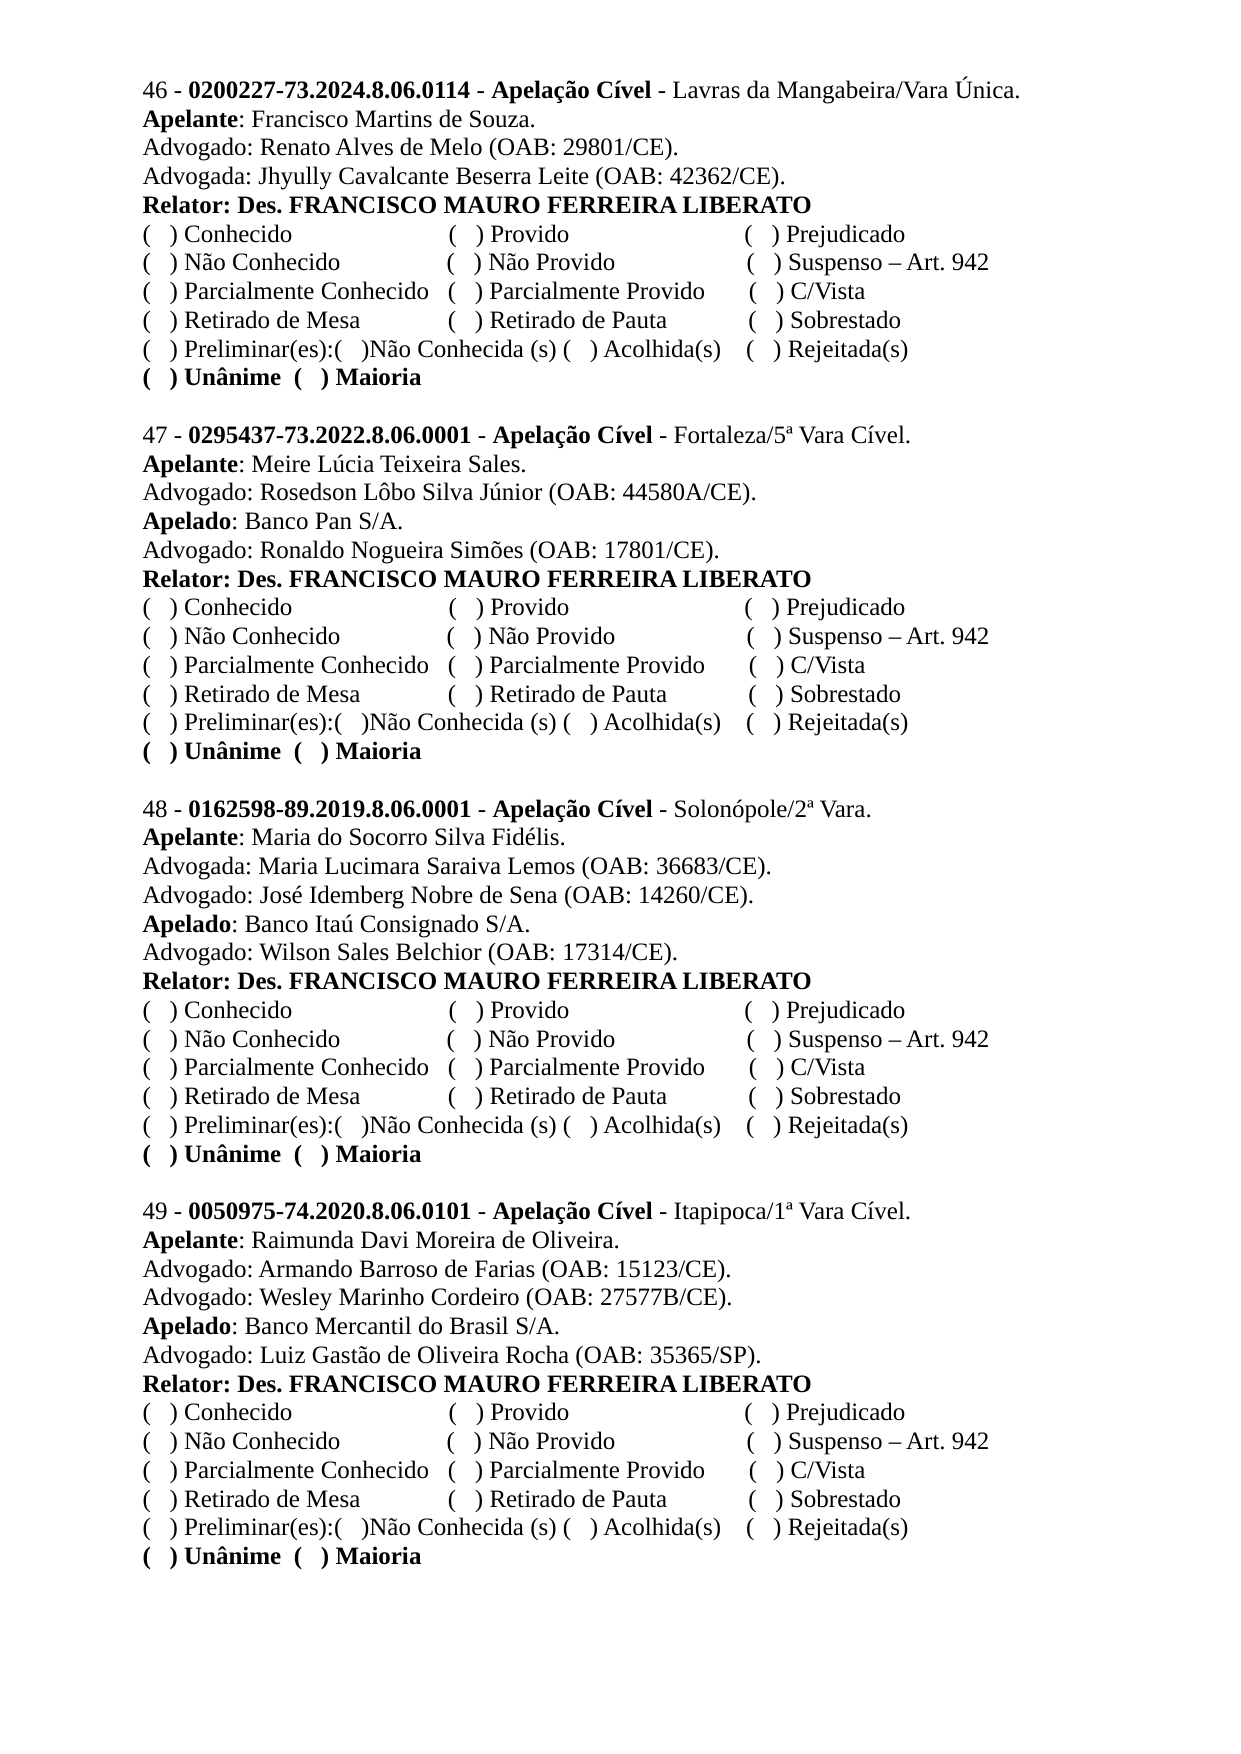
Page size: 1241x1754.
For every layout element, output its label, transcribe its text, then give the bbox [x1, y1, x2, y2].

text ( ) Unânime ( ) Maioria [142, 362, 1158, 391]
text Apelado: Banco Pan S/A. [142, 506, 1141, 535]
text Advogado: Armando Barroso de Farias (OAB: 15123/CE). [142, 1254, 1141, 1282]
text ( ) Parcialmente Conhecido ( ) Parcialmente Provido ( ) C/Vista [142, 276, 1158, 305]
text 48 - 0162598-89.2019.8.06.0001 - Apelação Cível - Solonópole/2ª Vara. [142, 794, 1141, 822]
text Relator: Des. FRANCISCO MAURO FERREIRA LIBERATO [142, 1369, 1141, 1397]
text Relator: Des. FRANCISCO MAURO FERREIRA LIBERATO [142, 966, 1141, 995]
text ( ) Não Conhecido ( ) Não Provido ( ) Suspenso – Art. 942 [142, 1024, 1158, 1052]
text Advogada: Maria Lucimara Saraiva Lemos (OAB: 36683/CE). [142, 851, 1141, 880]
text 47 - 0295437-73.2022.8.06.0001 - Apelação Cível - Fortaleza/5ª Vara Cível. [142, 420, 1141, 449]
text ( ) Parcialmente Conhecido ( ) Parcialmente Provido ( ) C/Vista [142, 1052, 1158, 1081]
text Apelado: Banco Itaú Consignado S/A. [142, 909, 1141, 937]
text 49 - 0050975-74.2020.8.06.0101 - Apelação Cível - Itapipoca/1ª Vara Cível. [142, 1196, 1141, 1225]
text Apelante: Francisco Martins de Souza. [142, 104, 1141, 132]
text 46 - 0200227-73.2024.8.06.0114 - Apelação Cível - Lavras da Mangabeira/Vara Única. [142, 75, 1141, 104]
text Apelante: Maria do Socorro Silva Fidélis. [142, 822, 1141, 851]
text Advogado: José Idemberg Nobre de Sena (OAB: 14260/CE). [142, 880, 1141, 909]
text ( ) Preliminar(es):( )Não Conhecida (s) ( ) Acolhida(s) ( ) Rejeitada(s) [142, 1512, 1158, 1541]
text ( ) Parcialmente Conhecido ( ) Parcialmente Provido ( ) C/Vista [142, 650, 1158, 679]
text Relator: Des. FRANCISCO MAURO FERREIRA LIBERATO [142, 190, 1141, 219]
text ( ) Retirado de Mesa ( ) Retirado de Pauta ( ) Sobrestado [142, 679, 1158, 707]
text ( ) Preliminar(es):( )Não Conhecida (s) ( ) Acolhida(s) ( ) Rejeitada(s) [142, 707, 1158, 736]
text ( ) Preliminar(es):( )Não Conhecida (s) ( ) Acolhida(s) ( ) Rejeitada(s) [142, 1110, 1158, 1139]
text ( ) Não Conhecido ( ) Não Provido ( ) Suspenso – Art. 942 [142, 621, 1158, 650]
text Advogada: Jhyully Cavalcante Beserra Leite (OAB: 42362/CE). [142, 161, 1141, 190]
text Advogado: Luiz Gastão de Oliveira Rocha (OAB: 35365/SP). [142, 1340, 1141, 1369]
text ( ) Retirado de Mesa ( ) Retirado de Pauta ( ) Sobrestado [142, 1484, 1158, 1512]
text ( ) Não Conhecido ( ) Não Provido ( ) Suspenso – Art. 942 [142, 1426, 1158, 1455]
text ( ) Unânime ( ) Maioria [142, 736, 1158, 765]
text Advogado: Ronaldo Nogueira Simões (OAB: 17801/CE). [142, 535, 1141, 564]
text Advogado: Renato Alves de Melo (OAB: 29801/CE). [142, 132, 1141, 161]
text ( ) Retirado de Mesa ( ) Retirado de Pauta ( ) Sobrestado [142, 1081, 1158, 1110]
text Apelado: Banco Mercantil do Brasil S/A. [142, 1311, 1141, 1340]
text ( ) Conhecido ( ) Provido ( ) Prejudicado [142, 592, 1141, 621]
text ( ) Conhecido ( ) Provido ( ) Prejudicado [142, 219, 1141, 247]
text Advogado: Wilson Sales Belchior (OAB: 17314/CE). [142, 937, 1141, 966]
text ( ) Preliminar(es):( )Não Conhecida (s) ( ) Acolhida(s) ( ) Rejeitada(s) [142, 334, 1158, 362]
text Advogado: Wesley Marinho Cordeiro (OAB: 27577B/CE). [142, 1282, 1141, 1311]
text ( ) Retirado de Mesa ( ) Retirado de Pauta ( ) Sobrestado [142, 305, 1158, 334]
text Apelante: Meire Lúcia Teixeira Sales. [142, 449, 1141, 477]
text ( ) Parcialmente Conhecido ( ) Parcialmente Provido ( ) C/Vista [142, 1455, 1158, 1484]
text Advogado: Rosedson Lôbo Silva Júnior (OAB: 44580A/CE). [142, 477, 1141, 506]
text ( ) Conhecido ( ) Provido ( ) Prejudicado [142, 995, 1141, 1024]
text ( ) Unânime ( ) Maioria [142, 1541, 1158, 1570]
text Apelante: Raimunda Davi Moreira de Oliveira. [142, 1225, 1141, 1254]
text ( ) Conhecido ( ) Provido ( ) Prejudicado [142, 1397, 1141, 1426]
text Relator: Des. FRANCISCO MAURO FERREIRA LIBERATO [142, 564, 1141, 592]
text ( ) Não Conhecido ( ) Não Provido ( ) Suspenso – Art. 942 [142, 247, 1158, 276]
text ( ) Unânime ( ) Maioria [142, 1139, 1158, 1167]
